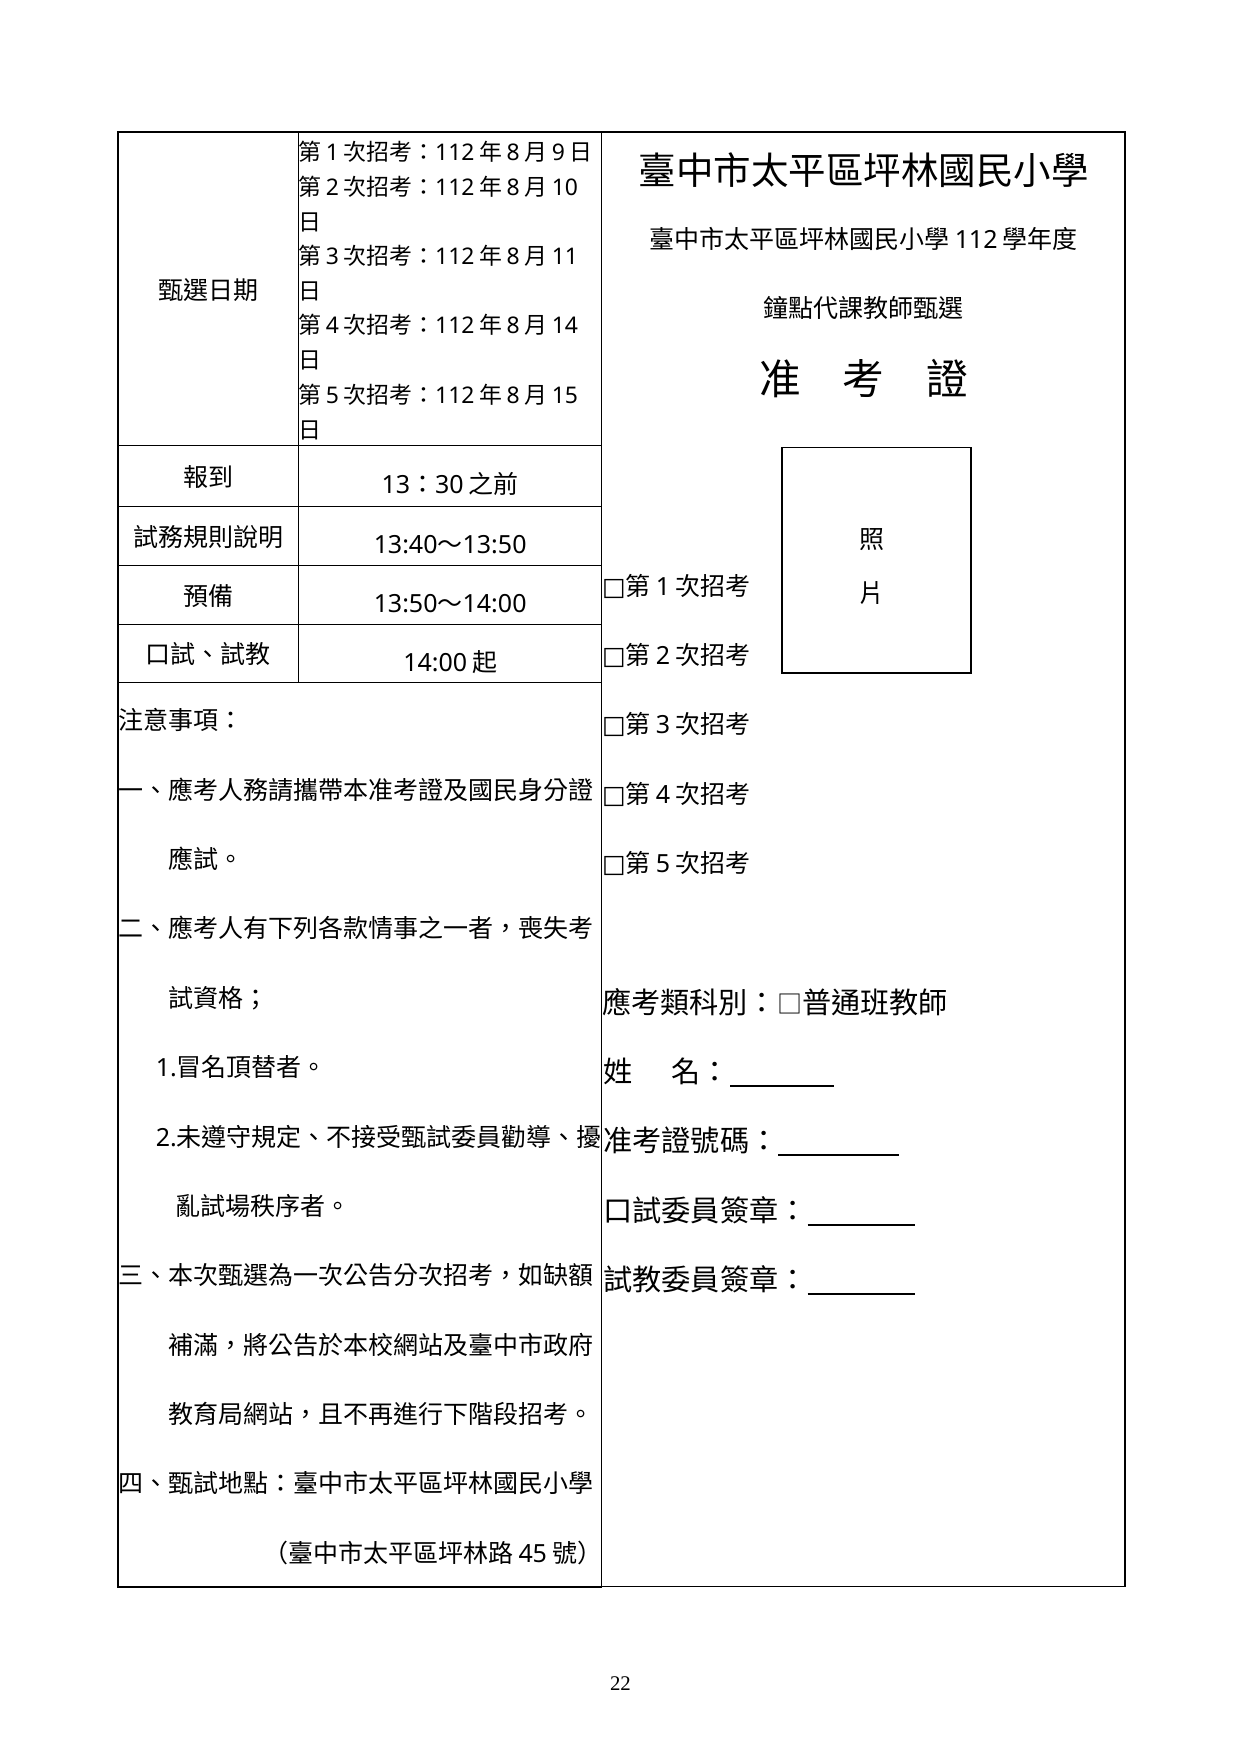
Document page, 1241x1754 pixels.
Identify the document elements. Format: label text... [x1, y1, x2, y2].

table_cell 13：30之前 [299, 446, 601, 506]
table_header 甄選日期 [119, 133, 298, 445]
table_cell 預備 [119, 566, 298, 624]
table_cell 注意事項： 一、應考人務請攜帶本准考證及國民身分證應試。 二、應考人有下列各款情事之一者，喪失考試資格； 1.冒名頂替者。 2.未遵守規定、不接受甄試委員勸導、擾亂試場秩序者。 三、本次甄選為一次公告分次招考，如缺額補滿，將公告於本校網站及臺中市政府教育局網站，且不再進行下階段招考。 四、甄試地點：臺中市太平區坪林國民小學 （臺中市太平區坪林路45號） [119, 683, 601, 1586]
table_cell 14:00起 [299, 625, 601, 682]
table_cell 試務規則說明 [119, 507, 298, 565]
table_cell 13:50〜14:00 [299, 566, 601, 624]
table_cell 13:40〜13:50 [299, 507, 601, 565]
table_cell 報到 [119, 446, 298, 506]
table_header 臺中市太平區坪林國民小學 臺中市太平區坪林國民小學112學年度 鐘點代課教師甄選 准 考 證 □第1次招考 □第2次招考 □第3次招考 □第4次招考 □第5次招考 應考類科別：□普通班教師 姓 名： 准考證號碼： 口試委員簽章： 試教委員簽章： [602, 133, 1124, 1586]
table_header 第1次招考：112年8月9日 第2次招考：112年8月10日 第3次招考：112年8月11日 第4次招考：112年8月14日 第5次招考：112年8月15日 [299, 133, 601, 445]
table_cell 口試、試教 [119, 625, 298, 682]
